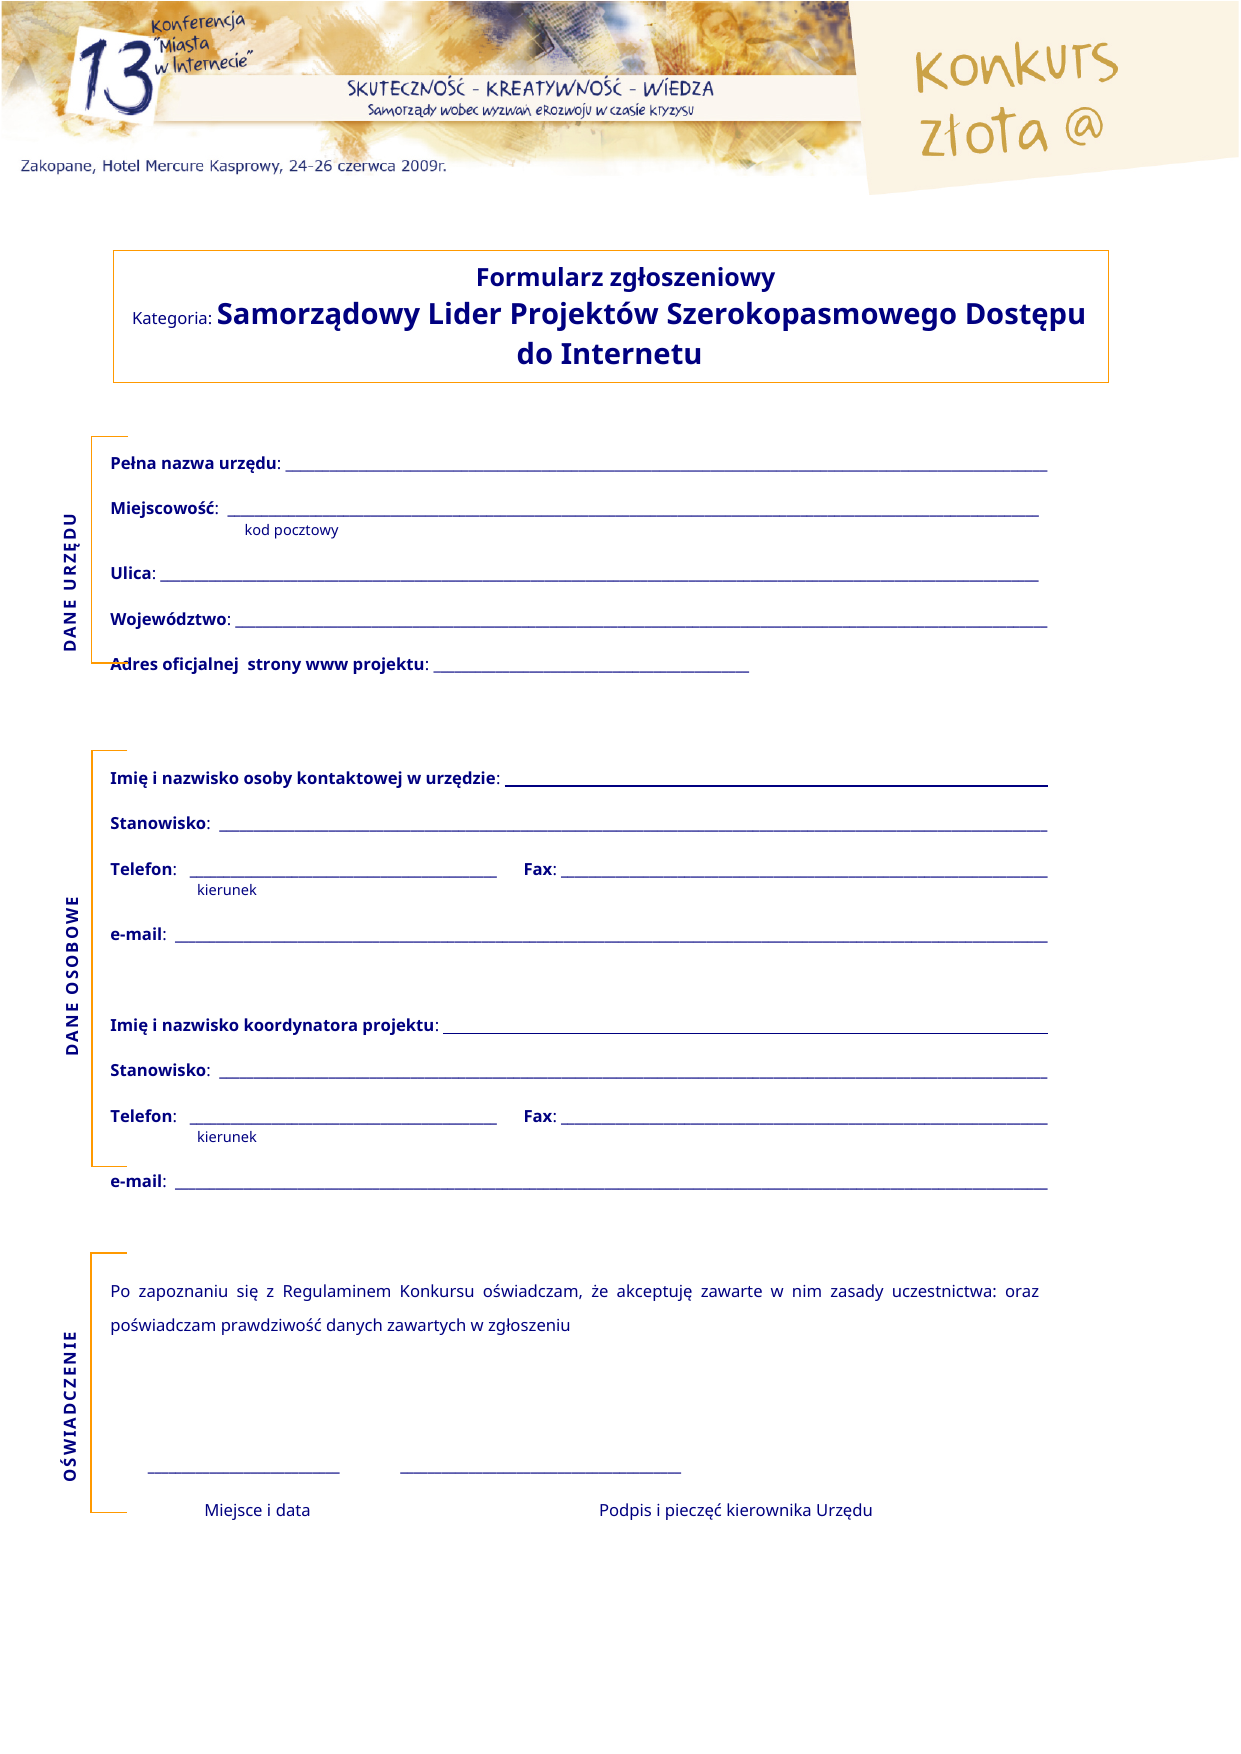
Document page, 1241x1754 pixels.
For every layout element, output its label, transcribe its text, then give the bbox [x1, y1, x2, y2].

text Pełna nazwa urzędu: [110, 451, 1048, 474]
text Imię i nazwisko koordynatora projektu: [110, 1013, 1048, 1036]
text ____________________________ _________________________________________ [148, 1453, 1048, 1476]
text e-mail: [110, 922, 1048, 945]
text kierunek [110, 1127, 1048, 1147]
text Kategoria: Samorządowy Lider Projektów Szerokopasmowego Dostępu do Internetu [129, 293, 1090, 373]
text kod pocztowy [110, 519, 1048, 539]
text Telefon: Fax: [110, 857, 1048, 880]
text Województwo: [110, 607, 1048, 630]
subtitle Miejsce i data Podpis i pieczęć kierownika Urzędu [148, 1499, 1048, 1522]
text Miejscowość: [110, 497, 1048, 519]
text Telefon: Fax: [110, 1104, 1048, 1127]
text kierunek [110, 880, 1048, 900]
text e-mail: [110, 1169, 1048, 1192]
text Stanowisko: ­­­­­­­­­­­­­­­­­­­­­­­­­­­­­­­­­­­­­ [110, 812, 1048, 834]
text Ulica: [110, 562, 1048, 585]
text Po zapoznaniu się z Regulaminem Konkursu oświadczam, że akceptuję zawarte w nim zasady uczestnictwa: oraz poświadczam prawdziwość danych zawartych w zgłoszeniu [110, 1271, 1041, 1338]
text Stanowisko: ­­­­­­­­­­­­­­­­­­­­­­­­­­­­­­­­­­­­­ [110, 1059, 1048, 1081]
text Adres oficjalnej strony www projektu: ______________________________________________ [110, 653, 1078, 676]
text Formularz zgłoszeniowy [129, 259, 1108, 293]
text Imię i nazwisko osoby kontaktowej w urzędzie: [110, 766, 1048, 789]
picture [1, 1, 1239, 195]
